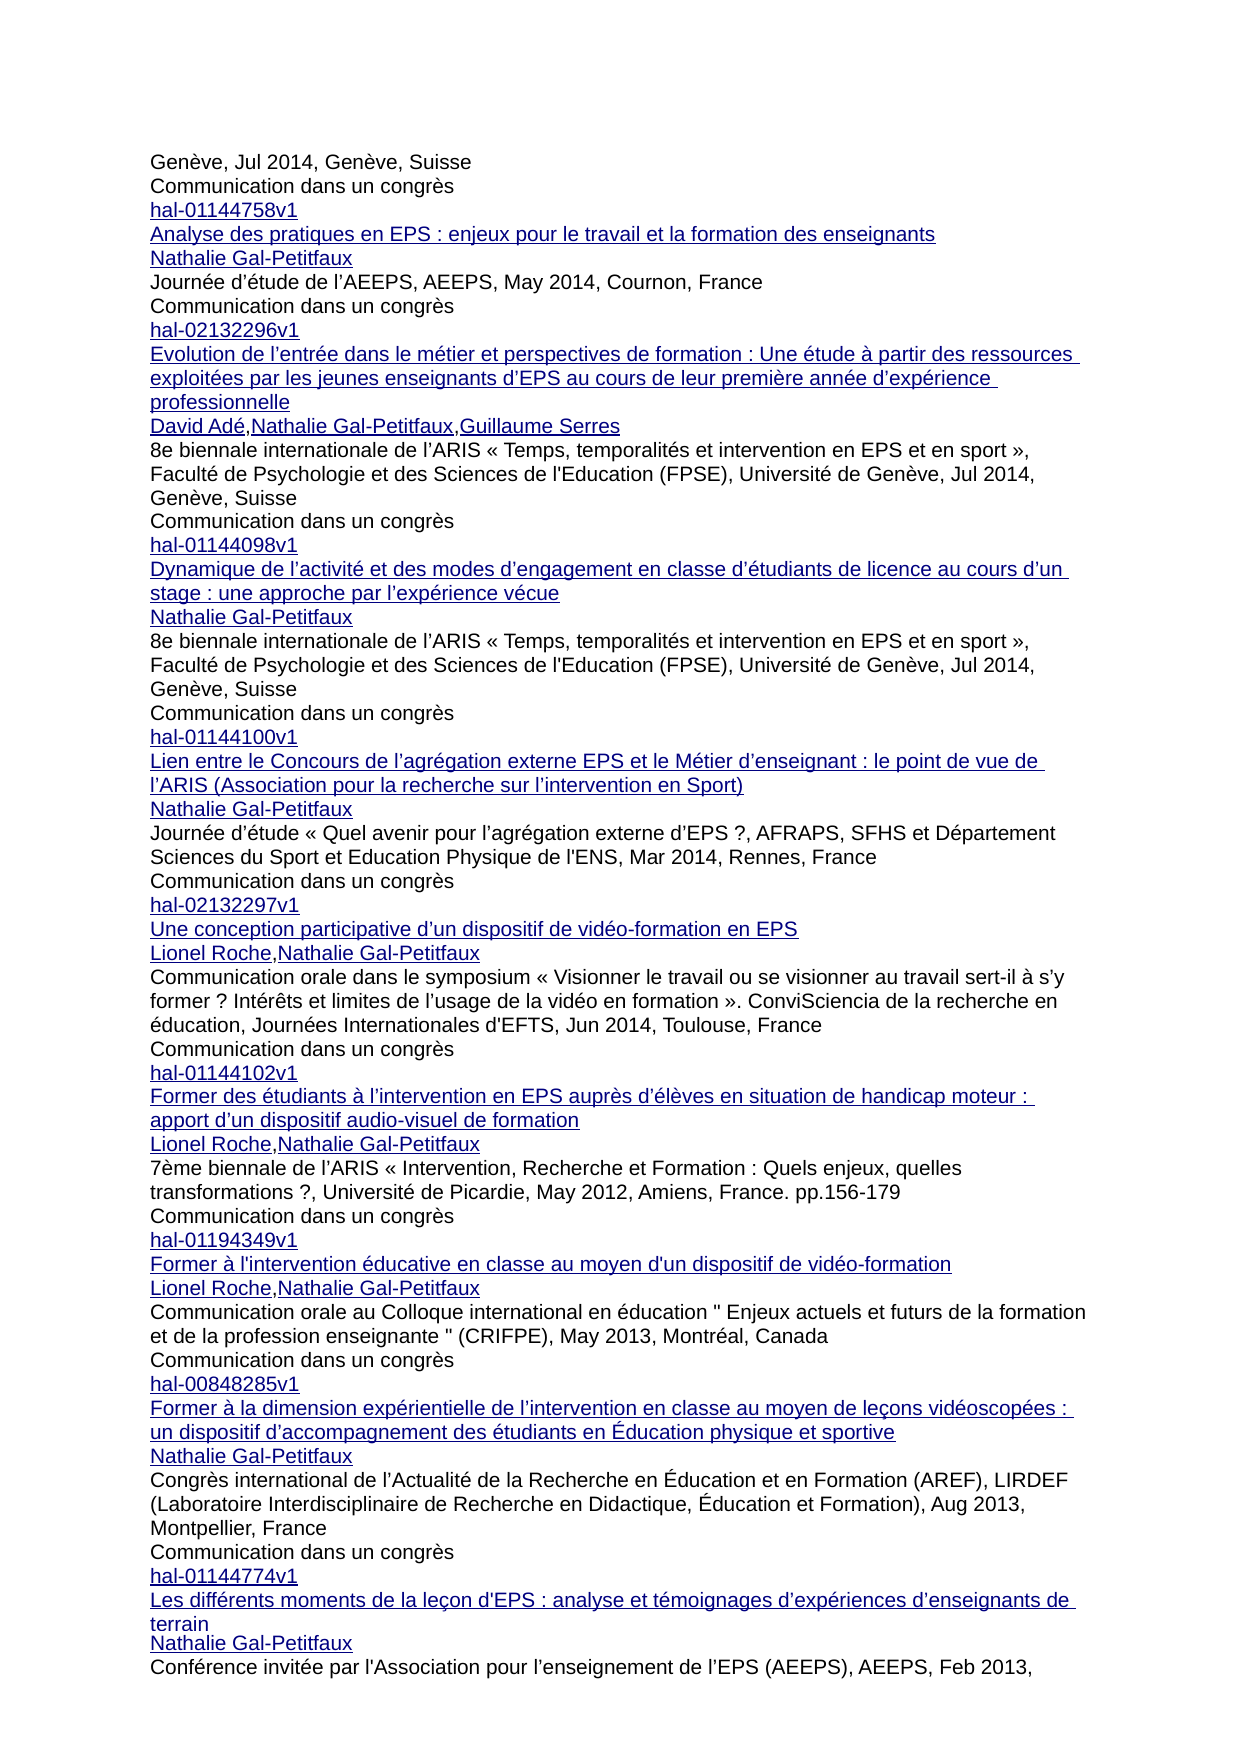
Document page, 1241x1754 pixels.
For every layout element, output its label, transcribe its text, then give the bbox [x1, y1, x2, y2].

table_cell Lien entre le Concours de l’agrégation externe EPS et le Métier d’enseignant : le point de vue de l’ARIS (Association pour la recherche sur l’intervention en Sport) Nathalie Gal-Petitfaux Journée d’étude « Quel avenir pour l’agrégation externe d’EPS ?, AFRAPS, SFHS et Département Sciences du Sport et Education Physique de l'ENS, Mar 2014, Rennes, France Communication dans un congrès hal-02132297v1 [150, 749, 1090, 917]
table_cell Les effets formatifs d’un dispositif multimodal sur la construction du Savoir enseigner par des étudiants de Licence Lionel Roche,Nathalie Gal-Petitfaux Communication orale 8e biennale internationale de l’ARIS « Temps, temporalités et intervention en EPS et en sport », Faculté de Psychologie et des Sciences de l'Education (FPSE), Université de Genève, Jul 2014, Genève, Suisse Communication dans un congrès hal-01144758v1 [150, 150, 1090, 222]
table_cell Former à la dimension expérientielle de l’intervention en classe au moyen de leçons vidéoscopées : un dispositif d’accompagnement des étudiants en Éducation physique et sportive Nathalie Gal-Petitfaux Congrès international de l’Actualité de la Recherche en Éducation et en Formation (AREF), LIRDEF (Laboratoire Interdisciplinaire de Recherche en Didactique, Éducation et Formation), Aug 2013, Montpellier, France Communication dans un congrès hal-01144774v1 [150, 1396, 1090, 1587]
table_cell Former à l'intervention éducative en classe au moyen d'un dispositif de vidéo-formation Lionel Roche,Nathalie Gal-Petitfaux Communication orale au Colloque international en éducation " Enjeux actuels et futurs de la formation et de la profession enseignante " (CRIFPE), May 2013, Montréal, Canada Communication dans un congrès hal-00848285v1 [150, 1252, 1090, 1396]
table_cell Former des étudiants à l’intervention en EPS auprès d’élèves en situation de handicap moteur : apport d’un dispositif audio-visuel de formation Lionel Roche,Nathalie Gal-Petitfaux 7ème biennale de l’ARIS « Intervention, Recherche et Formation : Quels enjeux, quelles transformations ?, Université de Picardie, May 2012, Amiens, France. pp.156-179 Communication dans un congrès hal-01194349v1 [150, 1084, 1090, 1252]
table_cell Analyse des pratiques en EPS : enjeux pour le travail et la formation des enseignants Nathalie Gal-Petitfaux Journée d’étude de l’AEEPS, AEEPS, May 2014, Cournon, France Communication dans un congrès hal-02132296v1 [150, 222, 1090, 342]
table_cell Les différents moments de la leçon d'EPS : analyse et témoignages d’expériences d’enseignants de terrain Nathalie Gal-Petitfaux Conférence invitée par l'Association pour l’enseignement de l’EPS (AEEPS), AEEPS, Feb 2013, [150, 1588, 1090, 1679]
table_cell Evolution de l’entrée dans le métier et perspectives de formation : Une étude à partir des ressources exploitées par les jeunes enseignants d’EPS au cours de leur première année d’expérience professionnelle David Adé,Nathalie Gal-Petitfaux,Guillaume Serres 8e biennale internationale de l’ARIS « Temps, temporalités et intervention en EPS et en sport », Faculté de Psychologie et des Sciences de l'Education (FPSE), Université de Genève, Jul 2014, Genève, Suisse Communication dans un congrès hal-01144098v1 [150, 342, 1090, 557]
table_cell Dynamique de l’activité et des modes d’engagement en classe d’étudiants de licence au cours d’un stage : une approche par l’expérience vécue Nathalie Gal-Petitfaux 8e biennale internationale de l’ARIS « Temps, temporalités et intervention en EPS et en sport », Faculté de Psychologie et des Sciences de l'Education (FPSE), Université de Genève, Jul 2014, Genève, Suisse Communication dans un congrès hal-01144100v1 [150, 557, 1090, 749]
table_cell Une conception participative d’un dispositif de vidéo-formation en EPS Lionel Roche,Nathalie Gal-Petitfaux Communication orale dans le symposium « Visionner le travail ou se visionner au travail sert-il à s’y former ? Intérêts et limites de l’usage de la vidéo en formation ». ConviSciencia de la recherche en éducation, Journées Internationales d'EFTS, Jun 2014, Toulouse, France Communication dans un congrès hal-01144102v1 [150, 917, 1090, 1084]
